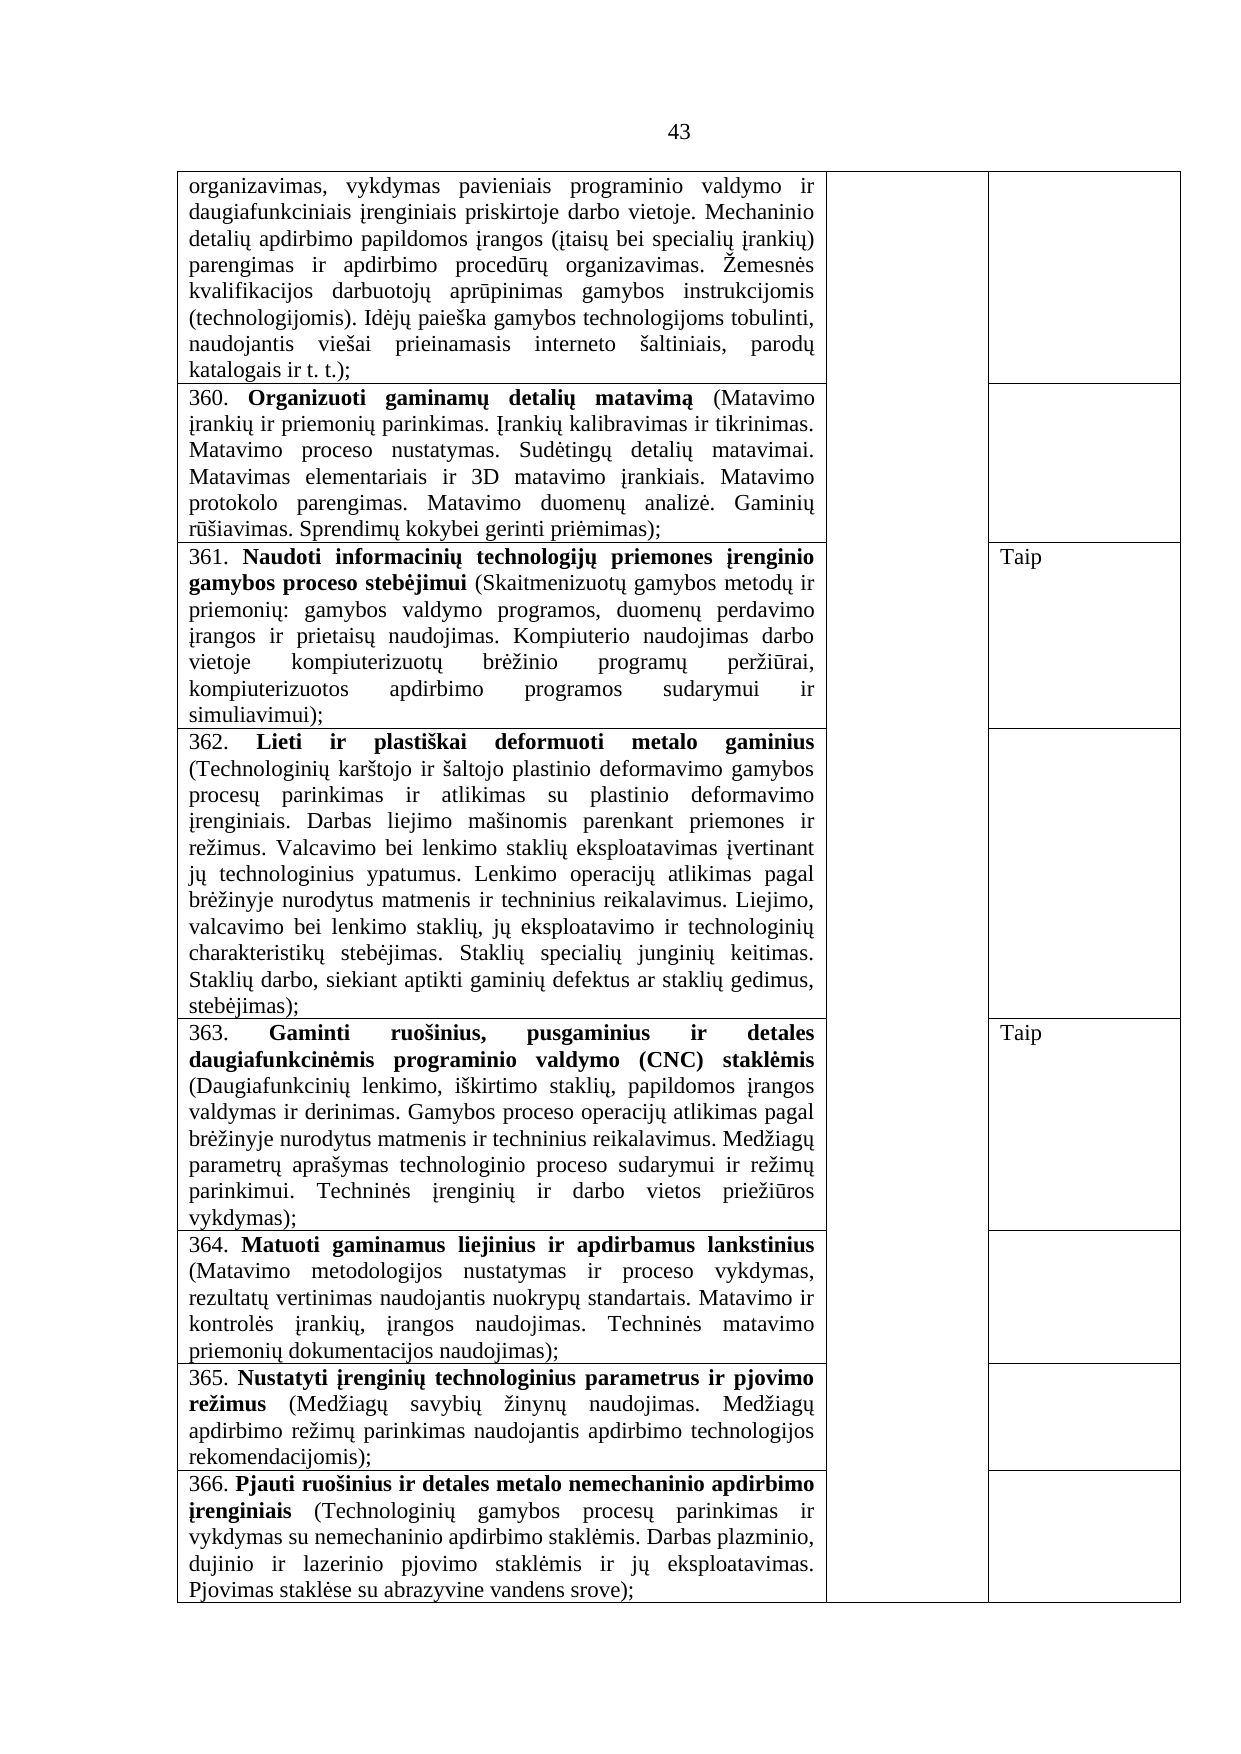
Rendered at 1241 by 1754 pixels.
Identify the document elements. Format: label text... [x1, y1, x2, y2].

table_cell [989, 384, 1180, 542]
table_cell 363. Gaminti ruošinius, pusgaminius ir detales daugiafunkcinėmis programinio valdymo (CNC) staklėmis (Daugiafunkcinių lenkimo, iškirtimo staklių, papildomos įrangos valdymas ir derinimas. Gamybos proceso operacijų atlikimas pagal brėžinyje nurodytus matmenis ir techninius reikalavimus. Medžiagų parametrų aprašymas technologinio proceso sudarymui ir režimų parinkimui. Techninės įrenginių ir darbo vietos priežiūros vykdymas); [178, 1019, 826, 1230]
table_cell Taip [989, 543, 1180, 727]
table_cell 365. Nustatyti įrenginių technologinius parametrus ir pjovimo režimus (Medžiagų savybių žinynų naudojimas. Medžiagų apdirbimo režimų parinkimas naudojantis apdirbimo technologijos rekomendacijomis); [178, 1364, 826, 1469]
table_cell 364. Matuoti gaminamus liejinius ir apdirbamus lankstinius (Matavimo metodologijos nustatymas ir proceso vykdymas, rezultatų vertinimas naudojantis nuokrypų standartais. Matavimo ir kontrolės įrankių, įrangos naudojimas. Techninės matavimo priemonių dokumentacijos naudojimas); [178, 1231, 826, 1363]
table_cell [989, 1471, 1180, 1602]
table_cell Taip [989, 1019, 1180, 1230]
table_cell [827, 172, 988, 1602]
table_cell 361. Naudoti informacinių technologijų priemones įrenginio gamybos proceso stebėjimui (Skaitmenizuotų gamybos metodų ir priemonių: gamybos valdymo programos, duomenų perdavimo įrangos ir prietaisų naudojimas. Kompiuterio naudojimas darbo vietoje kompiuterizuotų brėžinio programų peržiūrai, kompiuterizuotos apdirbimo programos sudarymui ir simuliavimui); [178, 543, 826, 727]
table_cell [989, 729, 1180, 1018]
table_cell [989, 1231, 1180, 1363]
table_cell 362. Lieti ir plastiškai deformuoti metalo gaminius (Technologinių karštojo ir šaltojo plastinio deformavimo gamybos procesų parinkimas ir atlikimas su plastinio deformavimo įrenginiais. Darbas liejimo mašinomis parenkant priemones ir režimus. Valcavimo bei lenkimo staklių eksploatavimas įvertinant jų technologinius ypatumus. Lenkimo operacijų atlikimas pagal brėžinyje nurodytus matmenis ir techninius reikalavimus. Liejimo, valcavimo bei lenkimo staklių, jų eksploatavimo ir technologinių charakteristikų stebėjimas. Staklių specialių junginių keitimas. Staklių darbo, siekiant aptikti gaminių defektus ar staklių gedimus, stebėjimas); [178, 729, 826, 1018]
table_cell organizavimas, vykdymas pavieniais programinio valdymo ir daugiafunkciniais įrenginiais priskirtoje darbo vietoje. Mechaninio detalių apdirbimo papildomos įrangos (įtaisų bei specialių įrankių) parengimas ir apdirbimo procedūrų organizavimas. Žemesnės kvalifikacijos darbuotojų aprūpinimas gamybos instrukcijomis (technologijomis). Idėjų paieška gamybos technologijoms tobulinti, naudojantis viešai prieinamasis interneto šaltiniais, parodų katalogais ir t. t.); [178, 172, 826, 383]
table_cell [989, 1364, 1180, 1469]
table_cell [989, 172, 1180, 383]
table_cell 360. Organizuoti gaminamų detalių matavimą (Matavimo įrankių ir priemonių parinkimas. Įrankių kalibravimas ir tikrinimas. Matavimo proceso nustatymas. Sudėtingų detalių matavimai. Matavimas elementariais ir 3D matavimo įrankiais. Matavimo protokolo parengimas. Matavimo duomenų analizė. Gaminių rūšiavimas. Sprendimų kokybei gerinti priėmimas); [178, 384, 826, 542]
table_cell 366. Pjauti ruošinius ir detales metalo nemechaninio apdirbimo įrenginiais (Technologinių gamybos procesų parinkimas ir vykdymas su nemechaninio apdirbimo staklėmis. Darbas plazminio, dujinio ir lazerinio pjovimo staklėmis ir jų eksploatavimas. Pjovimas staklėse su abrazyvine vandens srove); [178, 1471, 826, 1602]
